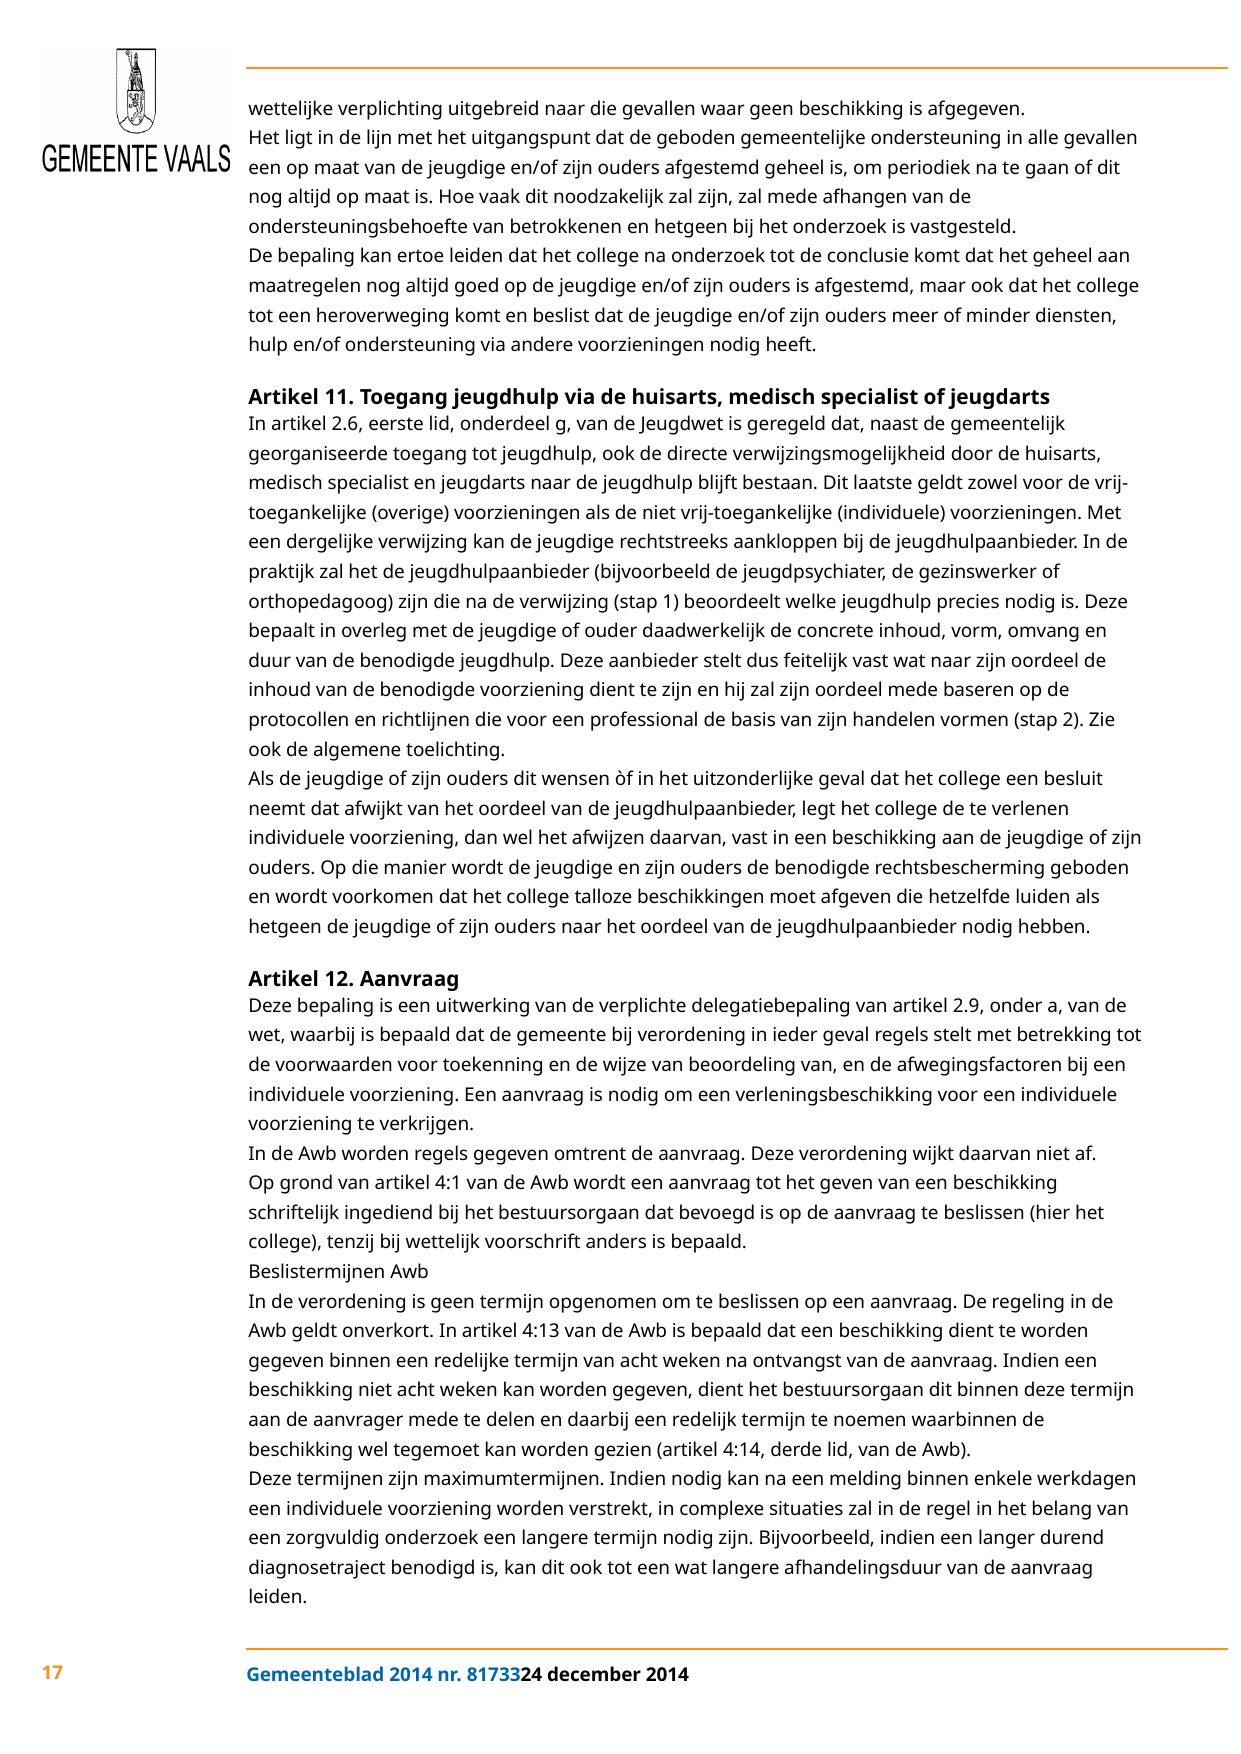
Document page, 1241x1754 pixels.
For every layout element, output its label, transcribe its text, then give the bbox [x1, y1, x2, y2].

text Als de jeugdige of zijn ouders dit wensen òf in het uitzonderlijke geval dat het college een besluit neemt dat afwijkt van het oordeel van de jeugdhulpaanbieder, legt het college de te verlenen individuele voorziening, dan wel het afwijzen daarvan, vast in een beschikking aan de jeugdige of zijn ouders. Op die manier wordt de jeugdige en zijn ouders de benodigde rechtsbescherming geboden en wordt voorkomen dat het college talloze beschikkingen moet afgeven die hetzelfde luiden als hetgeen de jeugdige of zijn ouders naar het oordeel van de jeugdhulpaanbieder nodig hebben. [248, 765, 1152, 939]
text In de Awb worden regels gegeven omtrent de aanvraag. Deze verordening wijkt daarvan niet af. [248, 1140, 1152, 1166]
text Deze termijnen zijn maximumtermijnen. Indien nodig kan na een melding binnen enkele werkdagen een individuele voorziening worden verstrekt, in complexe situaties zal in de regel in het belang van een zorgvuldig onderzoek een langere termijn nodig zijn. Bijvoorbeeld, indien een langer durend diagnosetraject benodigd is, kan dit ook tot een wat langere afhandelingsduur van de aanvraag leiden. [248, 1465, 1152, 1609]
text Artikel 12. Aanvraag [248, 964, 1152, 992]
text De bepaling kan ertoe leiden dat het college na onderzoek tot de conclusie komt dat het geheel aan maatregelen nog altijd goed op de jeugdige en/of zijn ouders is afgestemd, maar ook dat het college tot een heroverweging komt en beslist dat de jeugdige en/of zijn ouders meer of minder diensten, hulp en/of ondersteuning via andere voorzieningen nodig heeft. [248, 243, 1152, 357]
text Deze bepaling is een uitwerking van de verplichte delegatiebepaling van artikel 2.9, onder a, van de wet, waarbij is bepaald dat de gemeente bij verordening in ieder geval regels stelt met betrekking tot de voorwaarden voor toekenning en de wijze van beoordeling van, en de afwegingsfactoren bij een individuele voorziening. Een aanvraag is nodig om een verleningsbeschikking voor een individuele voorziening te verkrijgen. [248, 992, 1152, 1136]
picture [41, 47, 231, 172]
text Op grond van artikel 4:1 van de Awb wordt een aanvraag tot het geven van een beschikking schriftelijk ingediend bij het bestuursorgaan dat bevoegd is op de aanvraag te beslissen (hier het college), tenzij bij wettelijk voorschrift anders is bepaald. [248, 1169, 1152, 1254]
text Beslistermijnen Awb [248, 1258, 1152, 1284]
text Het ligt in de lijn met het uitgangspunt dat de geboden gemeentelijke ondersteuning in alle gevallen een op maat van de jeugdige en/of zijn ouders afgestemd geheel is, om periodiek na te gaan of dit nog altijd op maat is. Hoe vaak dit noodzakelijk zal zijn, zal mede afhangen van de ondersteuningsbehoefte van betrokkenen en hetgeen bij het onderzoek is vastgesteld. [248, 124, 1152, 239]
text In artikel 2.6, eerste lid, onderdeel g, van de Jeugdwet is geregeld dat, naast de gemeentelijk georganiseerde toegang tot jeugdhulp, ook de directe verwijzingsmogelijkheid door de huisarts, medisch specialist en jeugdarts naar de jeugdhulp blijft bestaan. Dit laatste geldt zowel voor de vrij-toegankelijke (overige) voorzieningen als de niet vrij-toegankelijke (individuele) voorzieningen. Met een dergelijke verwijzing kan de jeugdige rechtstreeks aankloppen bij de jeugdhulpaanbieder. In de praktijk zal het de jeugdhulpaanbieder (bijvoorbeeld de jeugdpsychiater, de gezinswerker of orthopedagoog) zijn die na de verwijzing (stap 1) beoordeelt welke jeugdhulp precies nodig is. Deze bepaalt in overleg met de jeugdige of ouder daadwerkelijk de concrete inhoud, vorm, omvang en duur van de benodigde jeugdhulp. Deze aanbieder stelt dus feitelijk vast wat naar zijn oordeel de inhoud van de benodigde voorziening dient te zijn en hij zal zijn oordeel mede baseren op de protocollen en richtlijnen die voor een professional de basis van zijn handelen vormen (stap 2). Zie ook de algemene toelichting. [248, 410, 1152, 761]
text In de verordening is geen termijn opgenomen om te beslissen op een aanvraag. De regeling in de Awb geldt onverkort. In artikel 4:13 van de Awb is bepaald dat een beschikking dient te worden gegeven binnen een redelijke termijn van acht weken na ontvangst van de aanvraag. Indien een beschikking niet acht weken kan worden gegeven, dient het bestuursorgaan dit binnen deze termijn aan de aanvrager mede te delen en daarbij een redelijk termijn te noemen waarbinnen de beschikking wel tegemoet kan worden gezien (artikel 4:14, derde lid, van de Awb). [248, 1288, 1152, 1462]
text Artikel 11. Toegang jeugdhulp via de huisarts, medisch specialist of jeugdarts [248, 382, 1152, 410]
text wettelijke verplichting uitgebreid naar die gevallen waar geen beschikking is afgegeven. [248, 95, 1152, 121]
